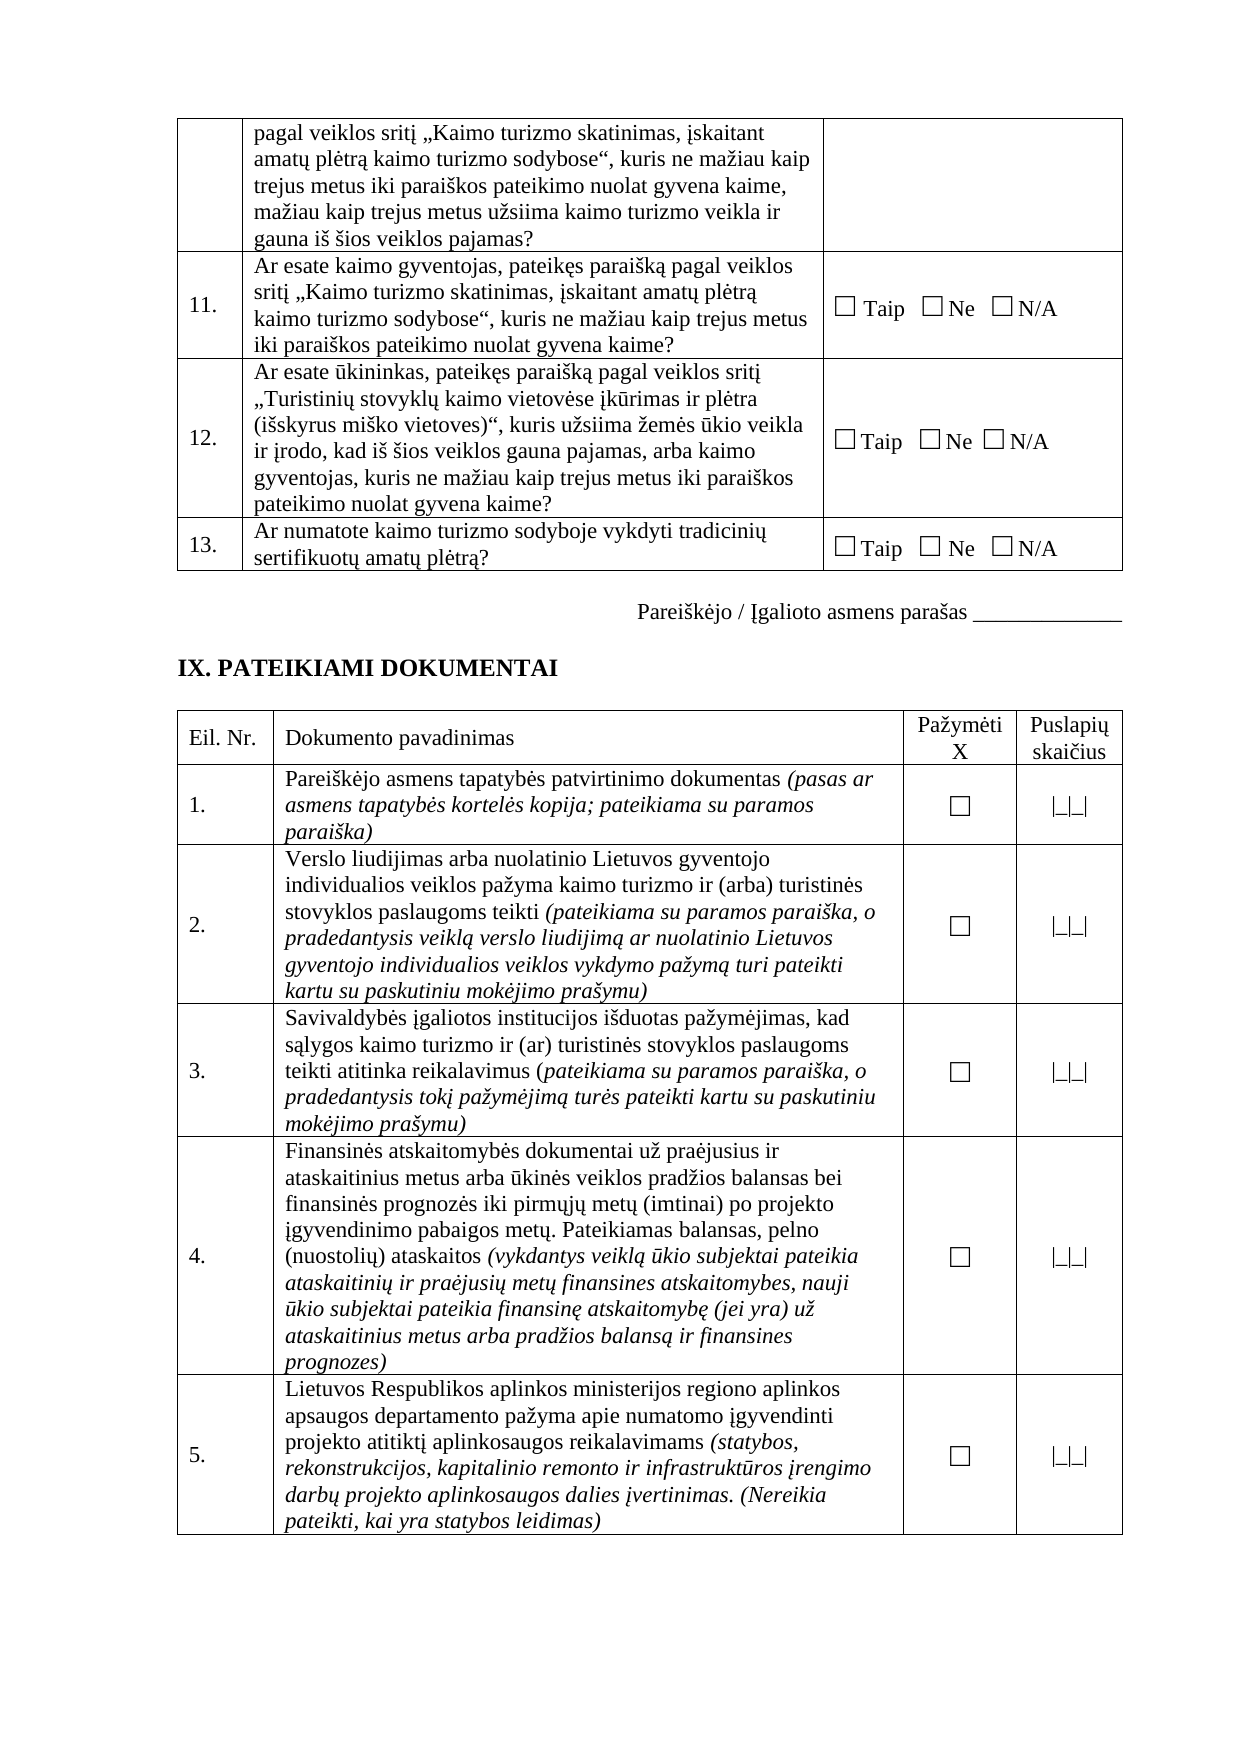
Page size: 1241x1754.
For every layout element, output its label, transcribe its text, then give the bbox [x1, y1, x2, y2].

table_cell □ [904, 1137, 1016, 1374]
table_cell [178, 119, 242, 251]
table_cell □ Taip □ Ne □ N/A [824, 518, 1122, 570]
table_cell [824, 119, 1122, 251]
table_cell □ Taip □ Ne □ N/A [824, 252, 1122, 357]
text Pareiškėjo / Įgalioto asmens parašas _____________ [177, 598, 1122, 624]
table_cell □ [904, 1375, 1016, 1533]
table_header Puslapių skaičius [1017, 711, 1122, 764]
table_cell Savivaldybės įgaliotos institucijos išduotas pažymėjimas, kad sąlygos kaimo turizmo ir (ar) turistinės stovyklos paslaugoms teikti atitinka reikalavimus (pateikiama su paramos paraiška, o pradedantysis tokį pažymėjimą turės pateikti kartu su paskutiniu mokėjimo prašymu) [274, 1004, 903, 1136]
table_cell Ar esate kaimo gyventojas, pateikęs paraišką pagal veiklos sritį „Kaimo turizmo skatinimas, įskaitant amatų plėtrą kaimo turizmo sodybose“, kuris ne mažiau kaip trejus metus iki paraiškos pateikimo nuolat gyvena kaime? [243, 252, 823, 357]
table_cell 2. [178, 845, 273, 1003]
table_cell □ [904, 765, 1016, 844]
table_cell |_|_| [1017, 1137, 1122, 1374]
table_cell Pareiškėjo asmens tapatybės patvirtinimo dokumentas (pasas ar asmens tapatybės kortelės kopija; pateikiama su paramos paraiška) [274, 765, 903, 844]
table_cell Ar numatote kaimo turizmo sodyboje vykdyti tradicinių sertifikuotų amatų plėtrą? [243, 518, 823, 570]
table_cell Ar esate ūkininkas, pateikęs paraišką pagal veiklos sritį „Turistinių stovyklų kaimo vietovėse įkūrimas ir plėtra (išskyrus miško vietoves)“, kuris užsiima žemės ūkio veikla ir įrodo, kad iš šios veiklos gauna pajamas, arba kaimo gyventojas, kuris ne mažiau kaip trejus metus iki paraiškos pateikimo nuolat gyvena kaime? [243, 359, 823, 517]
table_cell 13. [178, 518, 242, 570]
table_cell □ [904, 1004, 1016, 1136]
table_cell 4. [178, 1137, 273, 1374]
table_cell |_|_| [1017, 845, 1122, 1003]
table_cell Lietuvos Respublikos aplinkos ministerijos regiono aplinkos apsaugos departamento pažyma apie numatomo įgyvendinti projekto atitiktį aplinkosaugos reikalavimams (statybos, rekonstrukcijos, kapitalinio remonto ir infrastruktūros įrengimo darbų projekto aplinkosaugos dalies įvertinimas. (Nereikia pateikti, kai yra statybos leidimas) [274, 1375, 903, 1533]
table_header Pažymėti X [904, 711, 1016, 764]
table_cell □ [904, 845, 1016, 1003]
table_header Dokumento pavadinimas [274, 711, 903, 764]
table_cell 3. [178, 1004, 273, 1136]
table_cell 12. [178, 359, 242, 517]
table_cell 11. [178, 252, 242, 357]
table_cell |_|_| [1017, 765, 1122, 844]
text IX. PATEIKIAMi DOKUMENTAI [177, 653, 1122, 682]
table_cell pagal veiklos sritį „Kaimo turizmo skatinimas, įskaitant amatų plėtrą kaimo turizmo sodybose“, kuris ne mažiau kaip trejus metus iki paraiškos pateikimo nuolat gyvena kaime, mažiau kaip trejus metus užsiima kaimo turizmo veikla ir gauna iš šios veiklos pajamas? [243, 119, 823, 251]
table_cell |_|_| [1017, 1004, 1122, 1136]
table_cell Verslo liudijimas arba nuolatinio Lietuvos gyventojo individualios veiklos pažyma kaimo turizmo ir (arba) turistinės stovyklos paslaugoms teikti (pateikiama su paramos paraiška, o pradedantysis veiklą verslo liudijimą ar nuolatinio Lietuvos gyventojo individualios veiklos vykdymo pažymą turi pateikti kartu su paskutiniu mokėjimo prašymu) [274, 845, 903, 1003]
table_cell Finansinės atskaitomybės dokumentai už praėjusius ir ataskaitinius metus arba ūkinės veiklos pradžios balansas bei finansinės prognozės iki pirmųjų metų (imtinai) po projekto įgyvendinimo pabaigos metų. Pateikiamas balansas, pelno (nuostolių) ataskaitos (vykdantys veiklą ūkio subjektai pateikia ataskaitinių ir praėjusių metų finansines atskaitomybes, nauji ūkio subjektai pateikia finansinę atskaitomybę (jei yra) už ataskaitinius metus arba pradžios balansą ir finansines prognozes) [274, 1137, 903, 1374]
table_header Eil. Nr. [178, 711, 273, 764]
table_cell □ Taip □ Ne □ N/A [824, 359, 1122, 517]
table_cell 1. [178, 765, 273, 844]
table_cell |_|_| [1017, 1375, 1122, 1533]
table_cell 5. [178, 1375, 273, 1533]
